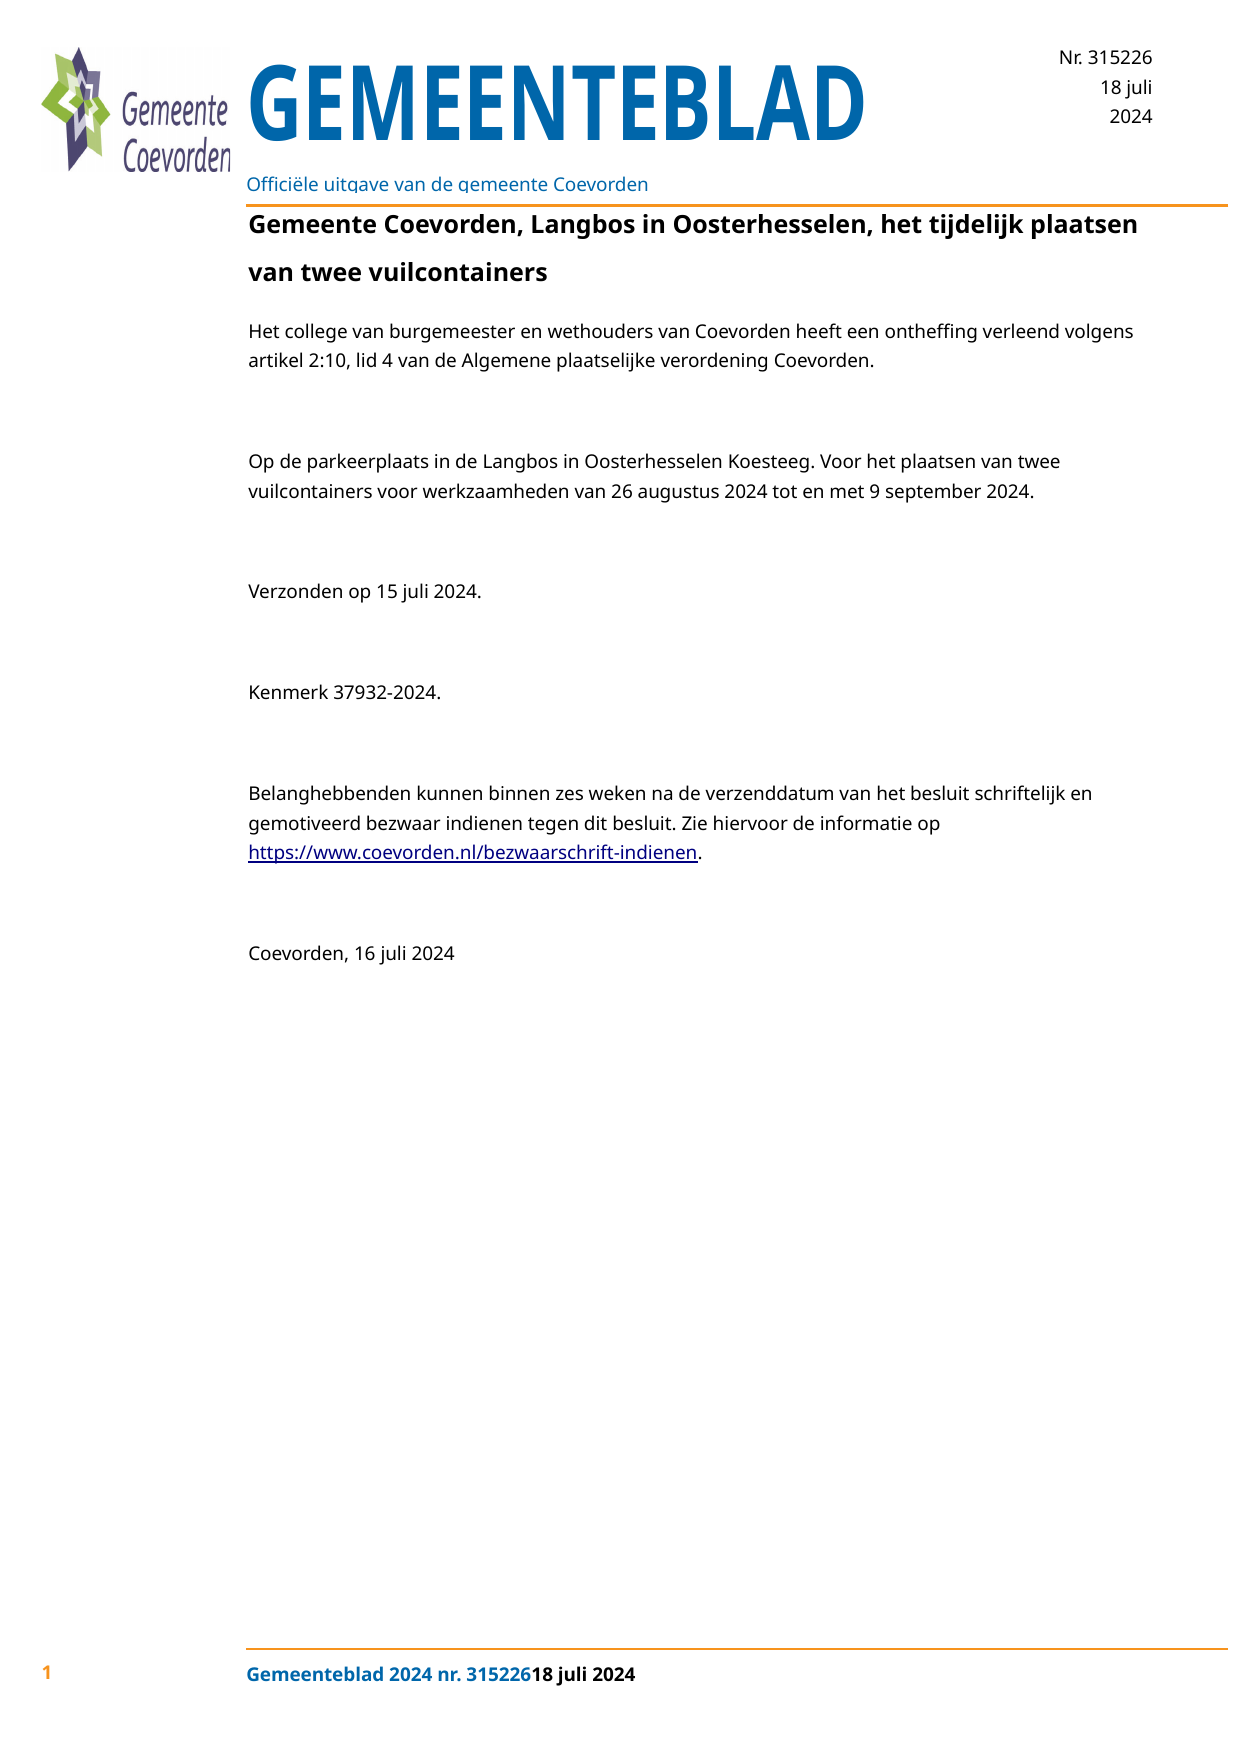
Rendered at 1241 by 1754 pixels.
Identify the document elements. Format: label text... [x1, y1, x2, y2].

text Belanghebbenden kunnen binnen zes weken na de verzenddatum van het besluit schriftelijk en gemotiveerd bezwaar indienen tegen dit besluit. Zie hiervoor de informatie op https://www.coevorden.nl/bezwaarschrift-indienen. [248, 780, 1152, 865]
picture [41, 47, 231, 172]
text Coevorden, 16 juli 2024 [248, 940, 1152, 966]
text Verzonden op 15 juli 2024. [248, 579, 1152, 604]
text Op de parkeerplaats in de Langbos in Oosterhesselen Koesteeg. Voor het plaatsen van twee vuilcontainers voor werkzaamheden van 26 augustus 2024 tot en met 9 september 2024. [248, 448, 1152, 504]
text Gemeente Coevorden, Langbos in Oosterhesselen, het tijdelijk plaatsen van twee vuilcontainers [248, 207, 1152, 288]
text Het college van burgemeester en wethouders van Coevorden heeft een ontheffing verleend volgens artikel 2:10, lid 4 van de Algemene plaatselijke verordening Coevorden. [248, 318, 1152, 373]
text Kenmerk 37932-2024. [248, 679, 1152, 705]
